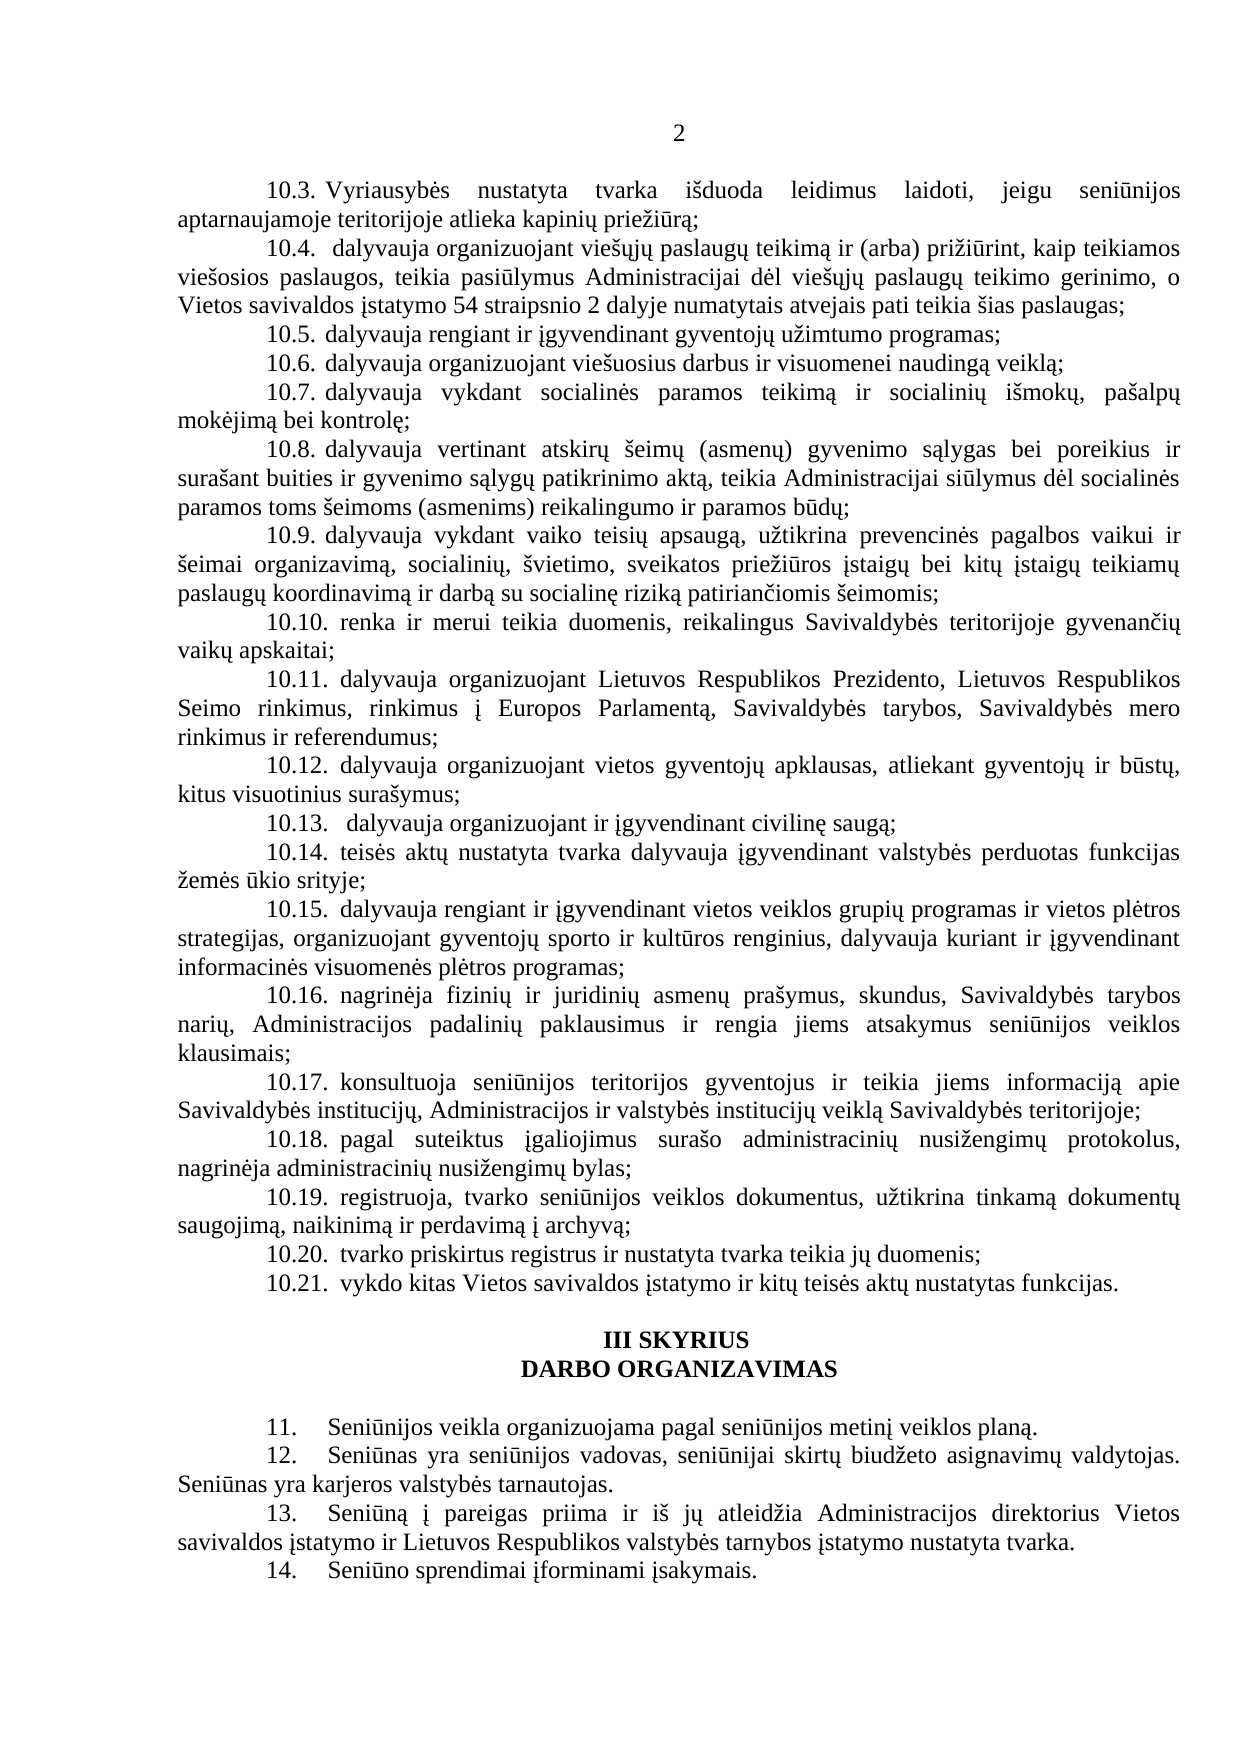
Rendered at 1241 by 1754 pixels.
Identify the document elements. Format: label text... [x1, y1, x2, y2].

text 10.17. konsultuoja seniūnijos teritorijos gyventojus ir teikia jiems informaciją apie Savivaldybės institucijų, Administracijos ir valstybės institucijų veiklą Savivaldybės teritorijoje; [177, 1067, 1181, 1124]
text DARBO ORGANIZAVIMAS [177, 1354, 1181, 1383]
text 11. Seniūnijos veikla organizuojama pagal seniūnijos metinį veiklos planą. [177, 1412, 1181, 1440]
text 13. Seniūną į pareigas priima ir iš jų atleidžia Administracijos direktorius Vietos savivaldos įstatymo ir Lietuvos Respublikos valstybės tarnybos įstatymo nustatyta tvarka. [177, 1498, 1181, 1555]
text 10.12. dalyvauja organizuojant vietos gyventojų apklausas, atliekant gyventojų ir būstų, kitus visuotinius surašymus; [177, 750, 1181, 808]
text 10.7. dalyvauja vykdant socialinės paramos teikimą ir socialinių išmokų, pašalpų mokėjimą bei kontrolę; [177, 377, 1181, 434]
text 10.11. dalyvauja organizuojant Lietuvos Respublikos Prezidento, Lietuvos Respublikos Seimo rinkimus, rinkimus į Europos Parlamentą, Savivaldybės tarybos, Savivaldybės mero rinkimus ir referendumus; [177, 664, 1181, 750]
text 10.20. tvarko priskirtus registrus ir nustatyta tvarka teikia jų duomenis; [177, 1239, 1181, 1268]
text 10.16. nagrinėja fizinių ir juridinių asmenų prašymus, skundus, Savivaldybės tarybos narių, Administracijos padalinių paklausimus ir rengia jiems atsakymus seniūnijos veiklos klausimais; [177, 980, 1181, 1067]
text 10.13. dalyvauja organizuojant ir įgyvendinant civilinę saugą; [177, 808, 1181, 837]
text 10.3. Vyriausybės nustatyta tvarka išduoda leidimus laidoti, jeigu seniūnijos aptarnaujamoje teritorijoje atlieka kapinių priežiūrą; [177, 175, 1181, 233]
text III SKYRIUS [177, 1325, 1181, 1354]
text 10.4. dalyvauja organizuojant viešųjų paslaugų teikimą ir (arba) prižiūrint, kaip teikiamos viešosios paslaugos, teikia pasiūlymus Administracijai dėl viešųjų paslaugų teikimo gerinimo, o Vietos savivaldos įstatymo 54 straipsnio 2 dalyje numatytais atvejais pati teikia šias paslaugas; [177, 233, 1181, 319]
text 10.15. dalyvauja rengiant ir įgyvendinant vietos veiklos grupių programas ir vietos plėtros strategijas, organizuojant gyventojų sporto ir kultūros renginius, dalyvauja kuriant ir įgyvendinant informacinės visuomenės plėtros programas; [177, 894, 1181, 980]
text 10.9. dalyvauja vykdant vaiko teisių apsaugą, užtikrina prevencinės pagalbos vaikui ir šeimai organizavimą, socialinių, švietimo, sveikatos priežiūros įstaigų bei kitų įstaigų teikiamų paslaugų koordinavimą ir darbą su socialinę riziką patiriančiomis šeimomis; [177, 520, 1181, 607]
text 14. Seniūno sprendimai įforminami įsakymais. [177, 1555, 1181, 1584]
text 10.8. dalyvauja vertinant atskirų šeimų (asmenų) gyvenimo sąlygas bei poreikius ir surašant buities ir gyvenimo sąlygų patikrinimo aktą, teikia Administracijai siūlymus dėl socialinės paramos toms šeimoms (asmenims) reikalingumo ir paramos būdų; [177, 434, 1181, 520]
text 10.21. vykdo kitas Vietos savivaldos įstatymo ir kitų teisės aktų nustatytas funkcijas. [177, 1268, 1181, 1297]
text 10.18. pagal suteiktus įgaliojimus surašo administracinių nusižengimų protokolus, nagrinėja administracinių nusižengimų bylas; [177, 1124, 1181, 1182]
text 12. Seniūnas yra seniūnijos vadovas, seniūnijai skirtų biudžeto asignavimų valdytojas. Seniūnas yra karjeros valstybės tarnautojas. [177, 1440, 1181, 1498]
text 10.6. dalyvauja organizuojant viešuosius darbus ir visuomenei naudingą veiklą; [177, 348, 1181, 377]
text 10.5. dalyvauja rengiant ir įgyvendinant gyventojų užimtumo programas; [177, 319, 1181, 348]
text 10.19. registruoja, tvarko seniūnijos veiklos dokumentus, užtikrina tinkamą dokumentų saugojimą, naikinimą ir perdavimą į archyvą; [177, 1182, 1181, 1239]
text 10.10. renka ir merui teikia duomenis, reikalingus Savivaldybės teritorijoje gyvenančių vaikų apskaitai; [177, 607, 1181, 664]
text 10.14. teisės aktų nustatyta tvarka dalyvauja įgyvendinant valstybės perduotas funkcijas žemės ūkio srityje; [177, 837, 1181, 894]
